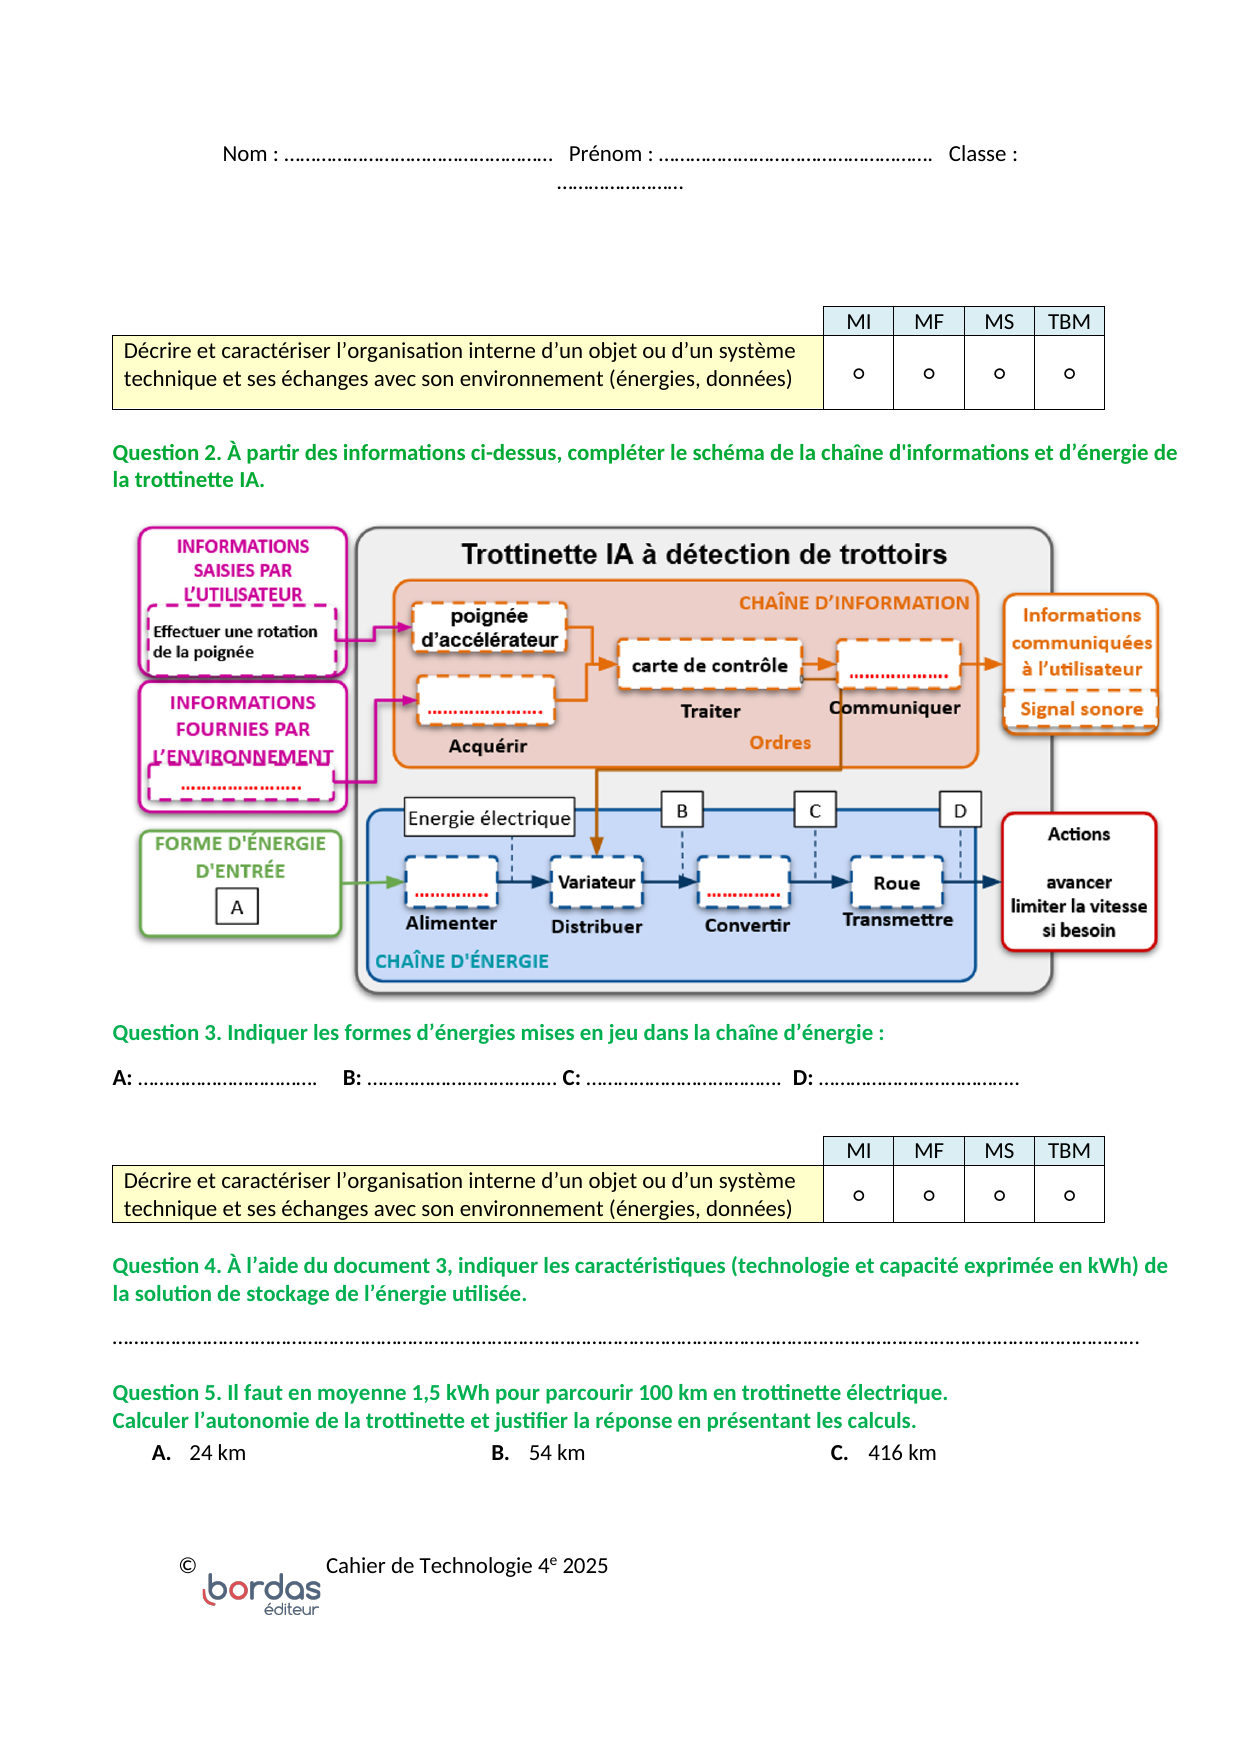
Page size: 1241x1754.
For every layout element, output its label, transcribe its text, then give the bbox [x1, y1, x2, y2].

text Question 3. Indiquer les formes d’énergies mises en jeu dans la chaîne d’énergie : [112, 1018, 1181, 1046]
table_cell ⚪ [824, 336, 893, 408]
table_cell ⚪ [894, 336, 964, 408]
table_cell ⚪ [1035, 1166, 1104, 1222]
table_header MS [965, 307, 1034, 335]
table_cell ⚪ [965, 336, 1034, 408]
table_cell ⚪ [1035, 336, 1104, 408]
table_header MF [894, 1137, 964, 1165]
table_header 24 km [114, 1436, 451, 1467]
table_header MS [965, 1137, 1034, 1165]
text A: ……………………………. B: ……………………………… C: ………………………………. D: ……………………………….. [112, 1063, 1181, 1091]
table_cell ⚪ [824, 1166, 893, 1222]
table_header TBM [1035, 1137, 1104, 1165]
text Question 4. À l’aide du document 3, indiquer les caractéristiques (technologie et capacité exprimée en kWh) de la solution de stockage de l’énergie utilisée. [112, 1251, 1181, 1307]
text Question 2. À partir des informations ci-dessus, compléter le schéma de la chaîne d'informations et d’énergie de la trottinette IA. [112, 438, 1181, 494]
table_header MI [824, 1137, 893, 1165]
table_header [113, 1136, 823, 1165]
table_header MI [824, 307, 893, 335]
table_header 416 km [793, 1436, 1159, 1467]
table_header MF [894, 307, 964, 335]
text …………………………………………………………………………………………………………………………………………………………………………… [112, 1322, 1181, 1350]
table_cell Décrire et caractériser l’organisation interne d’un objet ou d’un système technique et ses échanges avec son environnement (énergies, données) [113, 336, 823, 408]
table_header [113, 306, 823, 335]
text Question 5. Il faut en moyenne 1,5 kWh pour parcourir 100 km en trottinette électrique. Calculer l’autonomie de la trottinette et justifier la réponse en présentant les calculs. [112, 1378, 1181, 1434]
table_header 54 km [453, 1436, 790, 1467]
table_cell ⚪ [965, 1166, 1034, 1222]
table_cell ⚪ [894, 1166, 964, 1222]
table_header TBM [1035, 307, 1104, 335]
table_cell Décrire et caractériser l’organisation interne d’un objet ou d’un système technique et ses échanges avec son environnement (énergies, données) [113, 1166, 823, 1222]
